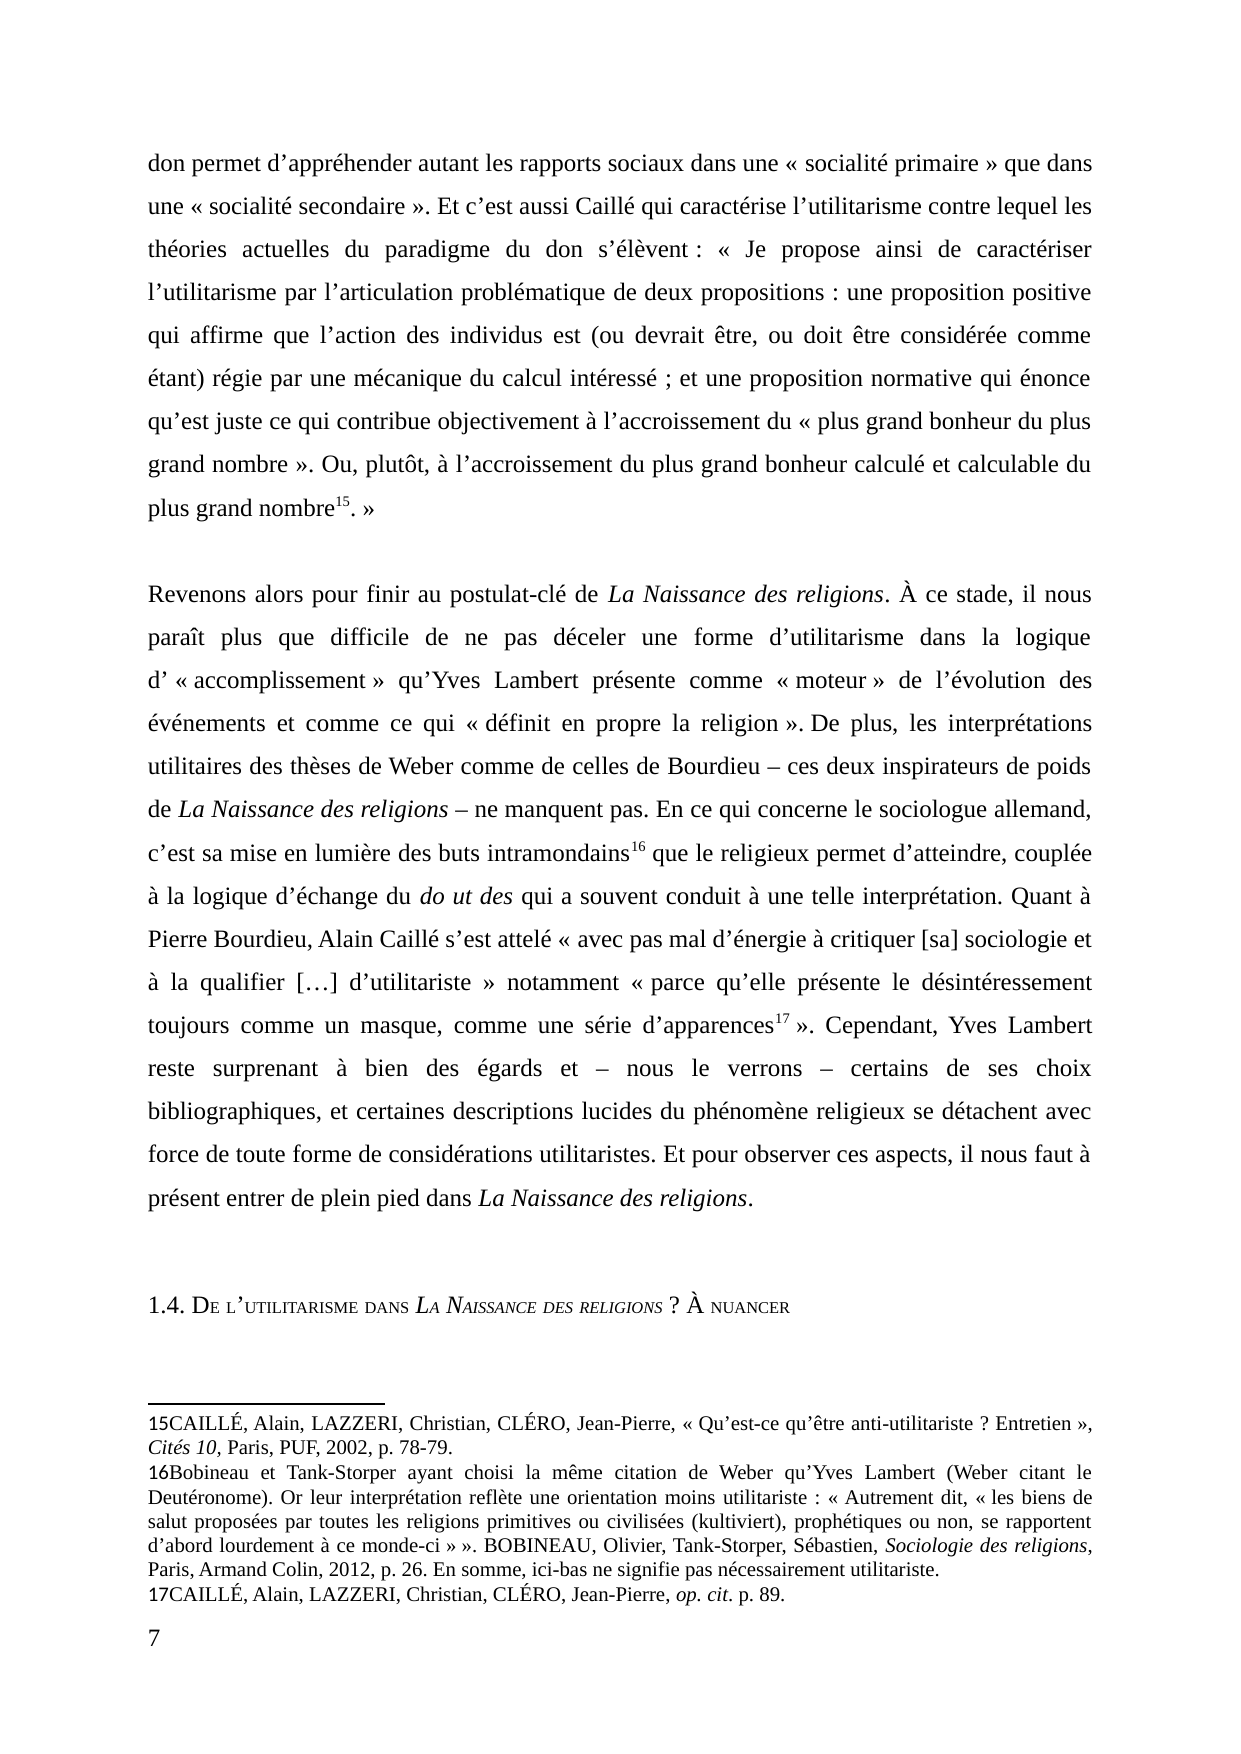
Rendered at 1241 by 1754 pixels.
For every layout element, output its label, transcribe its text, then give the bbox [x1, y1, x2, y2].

text don permet d’appréhender autant les rapports sociaux dans une « socialité primaire » que dans une « socialité secondaire ». Et c’est aussi Caillé qui caractérise l’utilitarisme contre lequel les théories actuelles du paradigme du don s’élèvent : « Je propose ainsi de caractériser l’utilitarisme par l’articulation problématique de deux propositions : une proposition positive qui affirme que l’action des individus est (ou devrait être, ou doit être considérée comme étant) régie par une mécanique du calcul intéressé ; et une proposition normative qui énonce qu’est juste ce qui contribue objectivement à l’accroissement du « plus grand bonheur du plus grand nombre ». Ou, plutôt, à l’accroissement du plus grand bonheur calculé et calculable du plus grand nombre. » [148, 148, 1093, 521]
text Revenons alors pour finir au postulat-clé de La Naissance des religions. À ce stade, il nous paraît plus que difficile de ne pas déceler une forme d’utilitarisme dans la logique d’ « accomplissement » qu’Yves Lambert présente comme « moteur » de l’évolution des événements et comme ce qui « définit en propre la religion ». De plus, les interprétations utilitaires des thèses de Weber comme de celles de Bourdieu – ces deux inspirateurs de poids de La Naissance des religions – ne manquent pas. En ce qui concerne le sociologue allemand, c’est sa mise en lumière des buts intramondains que le religieux permet d’atteindre, couplée à la logique d’échange du do ut des qui a souvent conduit à une telle interprétation. Quant à Pierre Bourdieu, Alain Caillé s’est attelé « avec pas mal d’énergie à critiquer [sa] sociologie et à la qualifier […] d’utilitariste » notamment « parce qu’elle présente le désintéressement toujours comme un masque, comme une série d’apparences ». Cependant, Yves Lambert reste surprenant à bien des égards et – nous le verrons – certains de ses choix bibliographiques, et certaines descriptions lucides du phénomène religieux se détachent avec force de toute forme de considérations utilitaristes. Et pour observer ces aspects, il nous faut à présent entrer de plein pied dans La Naissance des religions. [148, 579, 1093, 1211]
subtitle 1.4. De l’utilitarisme dans La Naissance des religions ? À nuancer [148, 1290, 1093, 1318]
text CAILLÉ, Alain, LAZZERI, Christian, CLÉRO, Jean-Pierre, « Qu’est-ce qu’être anti-utilitariste ? Entretien », Cités 10, Paris, PUF, 2002, p. 78-79. [148, 1410, 1093, 1459]
text CAILLÉ, Alain, LAZZERI, Christian, CLÉRO, Jean-Pierre, op. cit. p. 89. [148, 1581, 1093, 1606]
text Bobineau et Tank-Storper ayant choisi la même citation de Weber qu’Yves Lambert (Weber citant le Deutéronome). Or leur interprétation reflète une orientation moins utilitariste : « Autrement dit, « les biens de salut proposées par toutes les religions primitives ou civilisées (kultiviert), prophétiques ou non, se rapportent d’abord lourdement à ce monde-ci » ». BOBINEAU, Olivier, Tank-Storper, Sébastien, Sociologie des religions, Paris, Armand Colin, 2012, p. 26. En somme, ici-bas ne signifie pas nécessairement utilitariste. [148, 1459, 1093, 1581]
